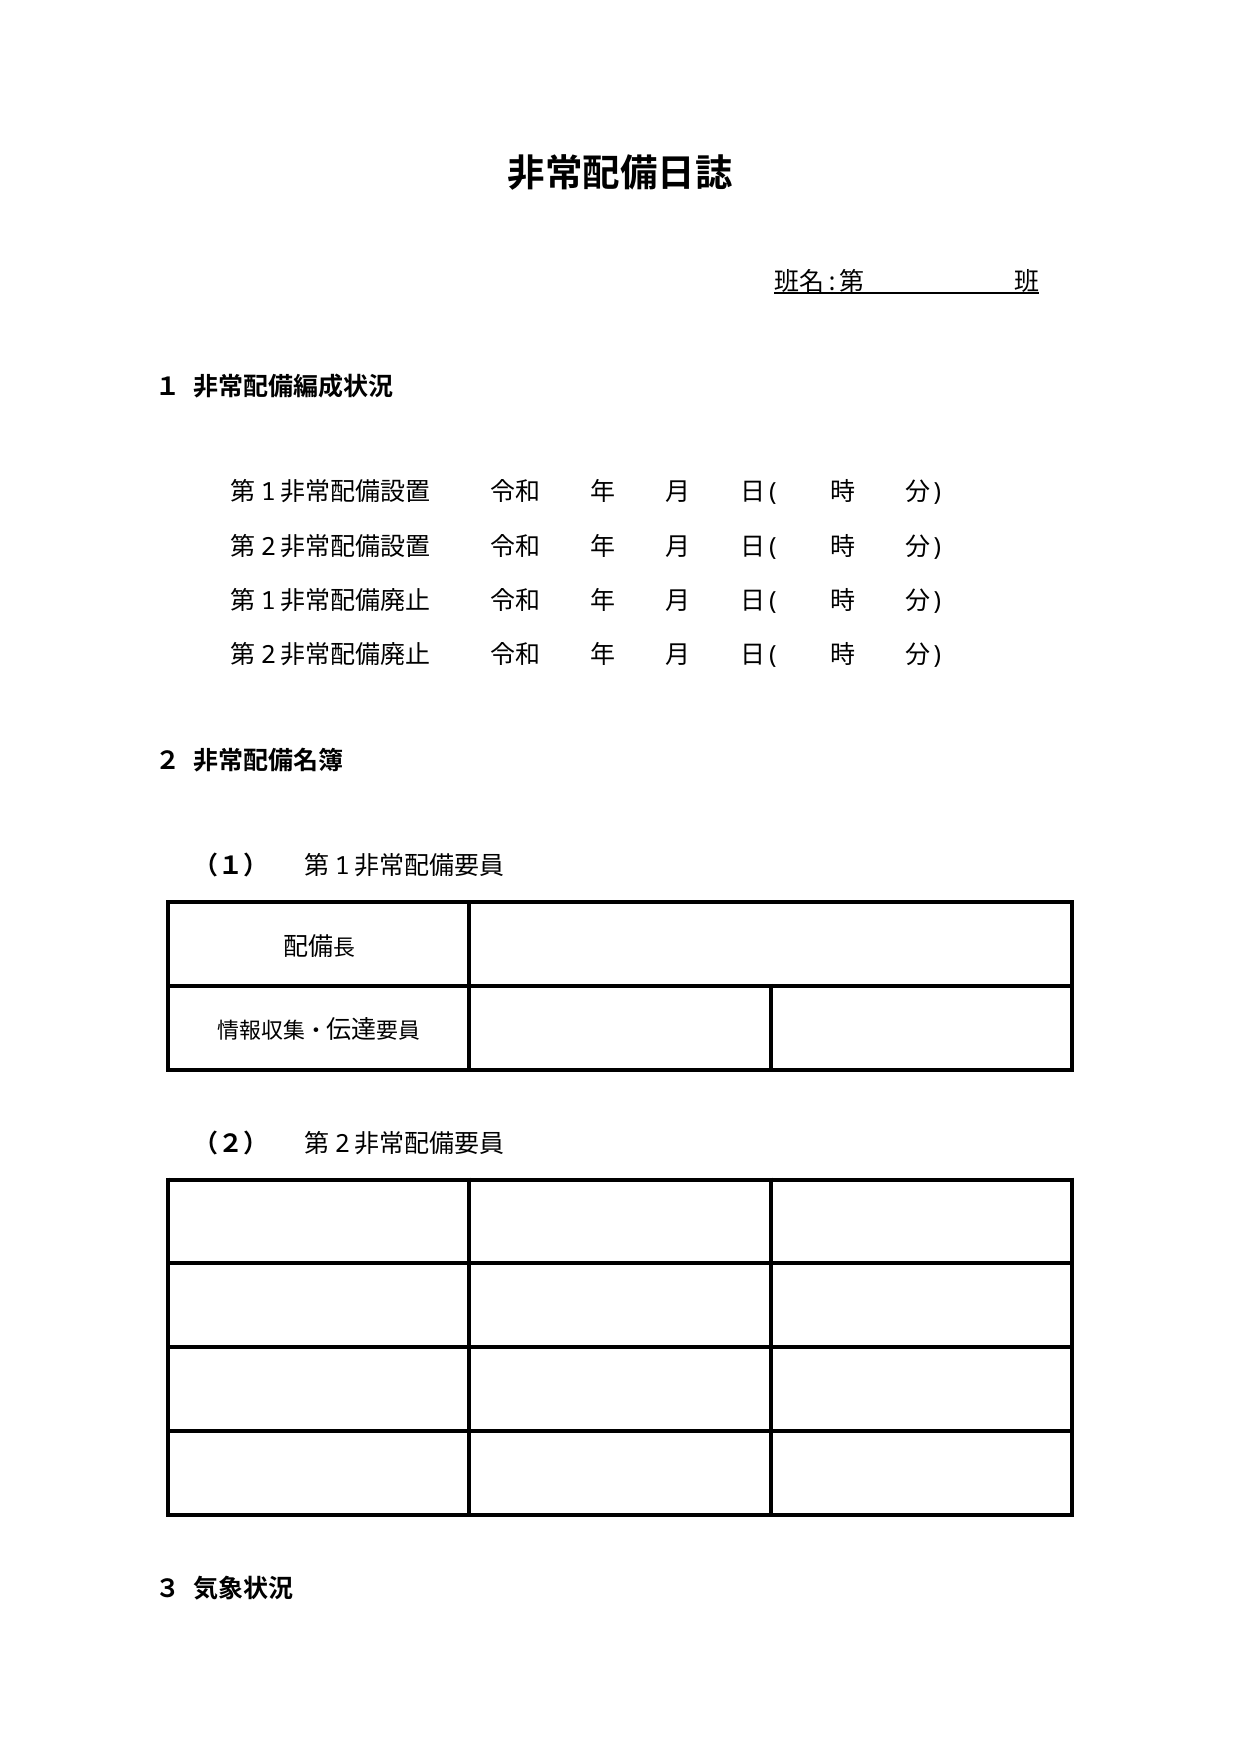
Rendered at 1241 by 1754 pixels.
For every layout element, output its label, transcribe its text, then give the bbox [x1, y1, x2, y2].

table_header [471, 904, 1070, 984]
table_cell [471, 1349, 769, 1429]
list 第2非常配備廃止 令和 年 月 日( 時 分) [231, 635, 1122, 671]
table_cell [773, 1349, 1070, 1429]
table_cell [471, 1265, 769, 1345]
table_cell [773, 1265, 1070, 1345]
table_header 配備長 [170, 904, 467, 984]
list 第2非常配備要員 [193, 1123, 1122, 1159]
table_cell [170, 1265, 467, 1345]
table_header [773, 1182, 1070, 1261]
table_cell [471, 988, 769, 1068]
title 非常配備日誌 [118, 143, 1122, 197]
list 非常配備編成状況 [156, 366, 1122, 403]
table_cell [773, 1433, 1070, 1513]
table_cell 情報収集・伝達要員 [170, 988, 467, 1068]
list 気象状況 [156, 1568, 1122, 1604]
list 第1非常配備廃止 令和 年 月 日( 時 分) [231, 581, 1122, 617]
text 班名:第 班 [118, 261, 1122, 297]
list 第2非常配備設置 令和 年 月 日( 時 分) [231, 526, 1122, 562]
table_cell [170, 1349, 467, 1429]
table_header [170, 1182, 467, 1261]
list 第1非常配備要員 [193, 846, 1122, 882]
list 非常配備名簿 [156, 740, 1122, 777]
table_cell [170, 1433, 467, 1513]
table_cell [773, 988, 1070, 1068]
table_cell [471, 1433, 769, 1513]
table_header [471, 1182, 769, 1261]
list 第1非常配備設置 令和 年 月 日( 時 分) [231, 472, 1122, 508]
